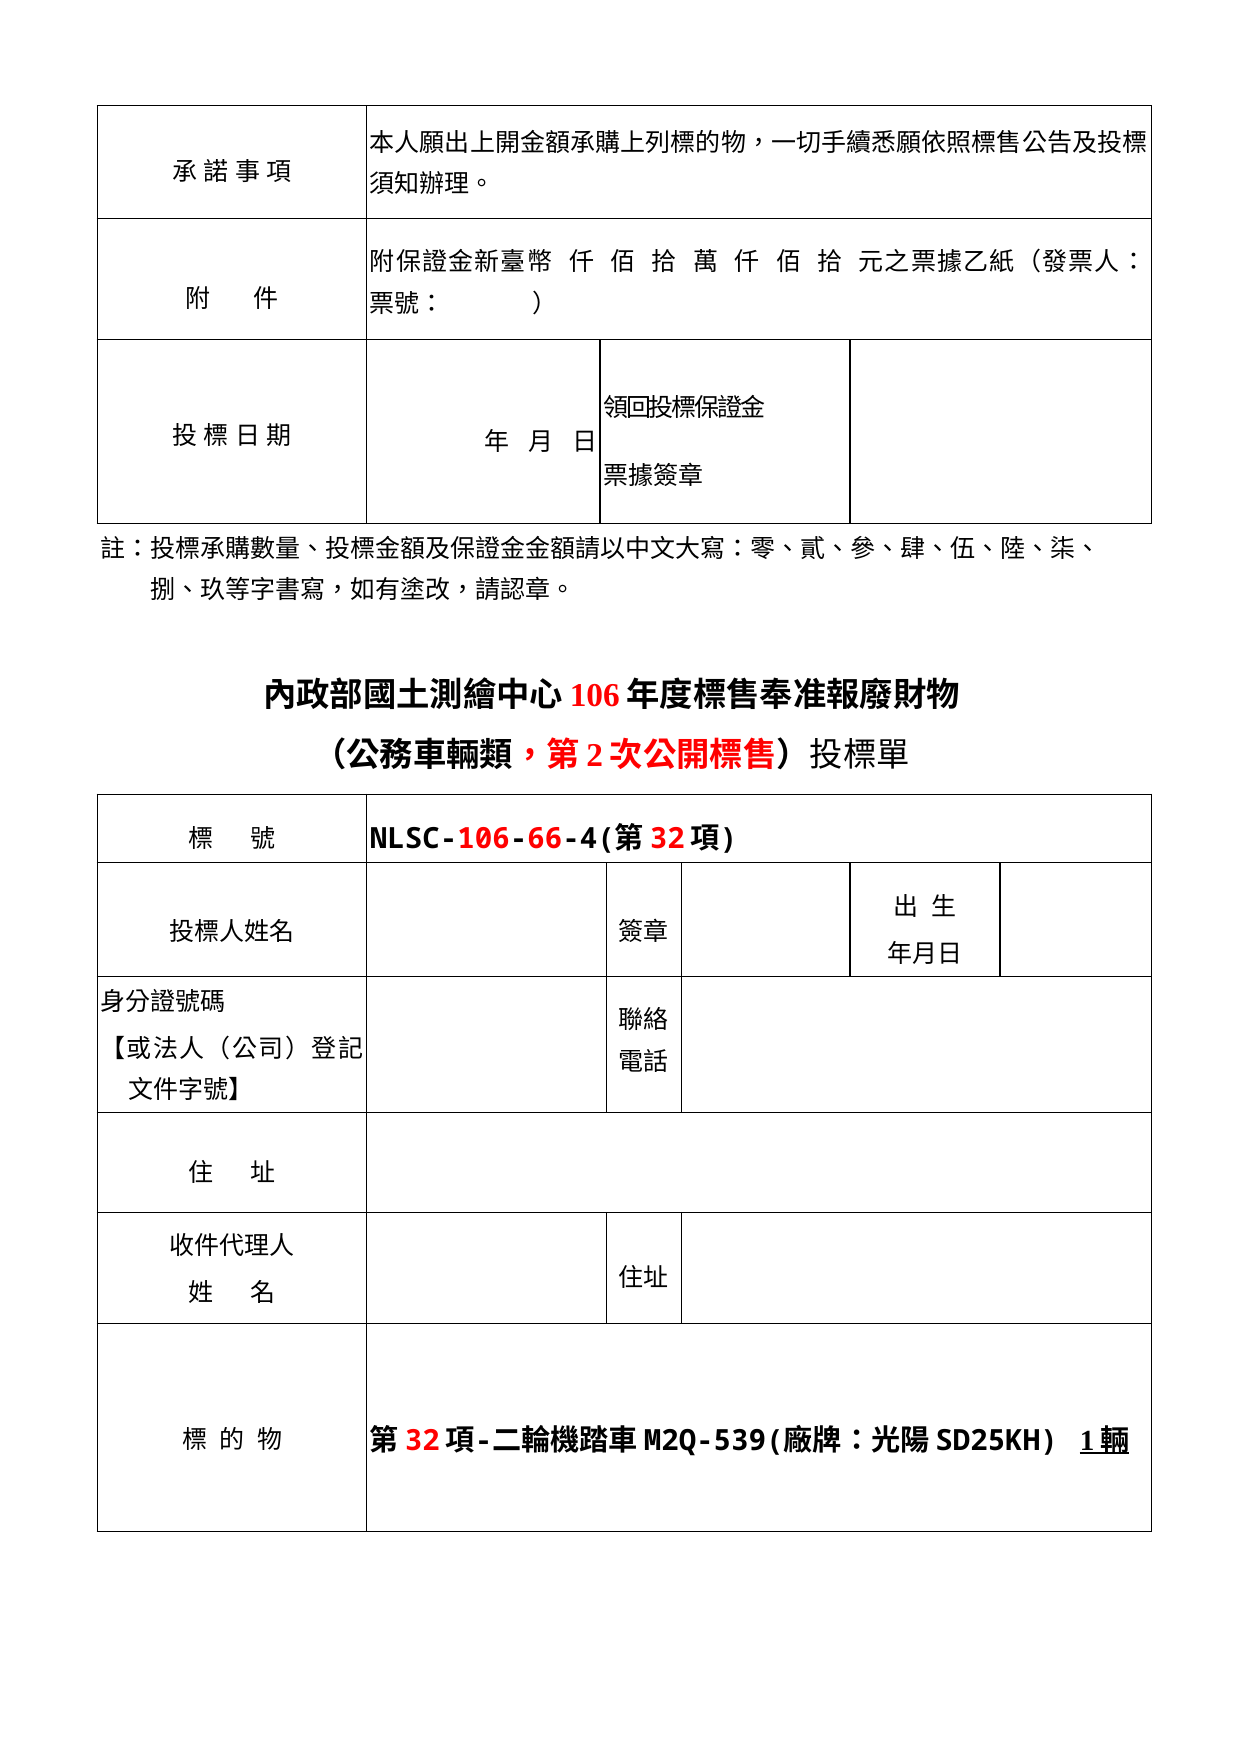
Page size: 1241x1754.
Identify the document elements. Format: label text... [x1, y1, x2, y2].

table_cell [682, 863, 849, 976]
text 內政部國土測繪中心106年度標售奉准報廢財物 [100, 673, 1122, 714]
table_cell [1001, 863, 1151, 976]
table_cell 住 址 [98, 1113, 366, 1212]
table_cell 標 的 物 [98, 1324, 366, 1531]
table_cell [682, 1213, 1151, 1323]
text （公務車輛類，第2次公開標售）投標單 [100, 733, 1122, 775]
table_cell 承 諾 事 項 [98, 106, 366, 217]
table_cell [682, 977, 1151, 1112]
table_cell 投標人姓名 [98, 863, 366, 976]
table_header NLSC-106-66-4(第32項) [367, 795, 1151, 862]
text 註：投標承購數量、投標金額及保證金金額請以中文大寫：零、貳、參、肆、伍、陸、柒、捌、玖等字書寫，如有塗改，請認章。 [100, 524, 1122, 607]
table_cell 領回投標保證金 票據簽章 [601, 340, 849, 523]
table_cell 住址 [607, 1213, 681, 1323]
table_cell 聯絡電話 [607, 977, 681, 1112]
table_cell 第32項-二輪機踏車 M2Q-539(廠牌：光陽SD25KH) 1輛 [367, 1324, 1151, 1531]
table_cell [367, 1213, 606, 1323]
table_cell 本人願出上開金額承購上列標的物，一切手續悉願依照標售公告及投標須知辦理。 [367, 106, 1151, 217]
table_cell 出 生 年月日 [851, 863, 999, 976]
table_cell 收件代理人 姓 名 [98, 1213, 366, 1323]
table_cell [851, 340, 1151, 523]
table_cell 年 月 日 [367, 340, 599, 523]
table_header 標 號 [98, 795, 366, 862]
table_cell 投 標 日 期 [98, 340, 366, 523]
table_cell [367, 863, 606, 976]
table_cell [367, 977, 606, 1112]
table_cell 身分證號碼 【或法人（公司）登記文件字號】 [98, 977, 366, 1112]
table_cell 附 件 [98, 219, 366, 339]
table_cell [367, 1113, 1151, 1212]
table_cell 簽章 [607, 863, 681, 976]
table_cell 附保證金新臺幣 仟 佰 拾 萬 仟 佰 拾 元之票據乙紙（發票人： 票號： ） [367, 219, 1151, 339]
